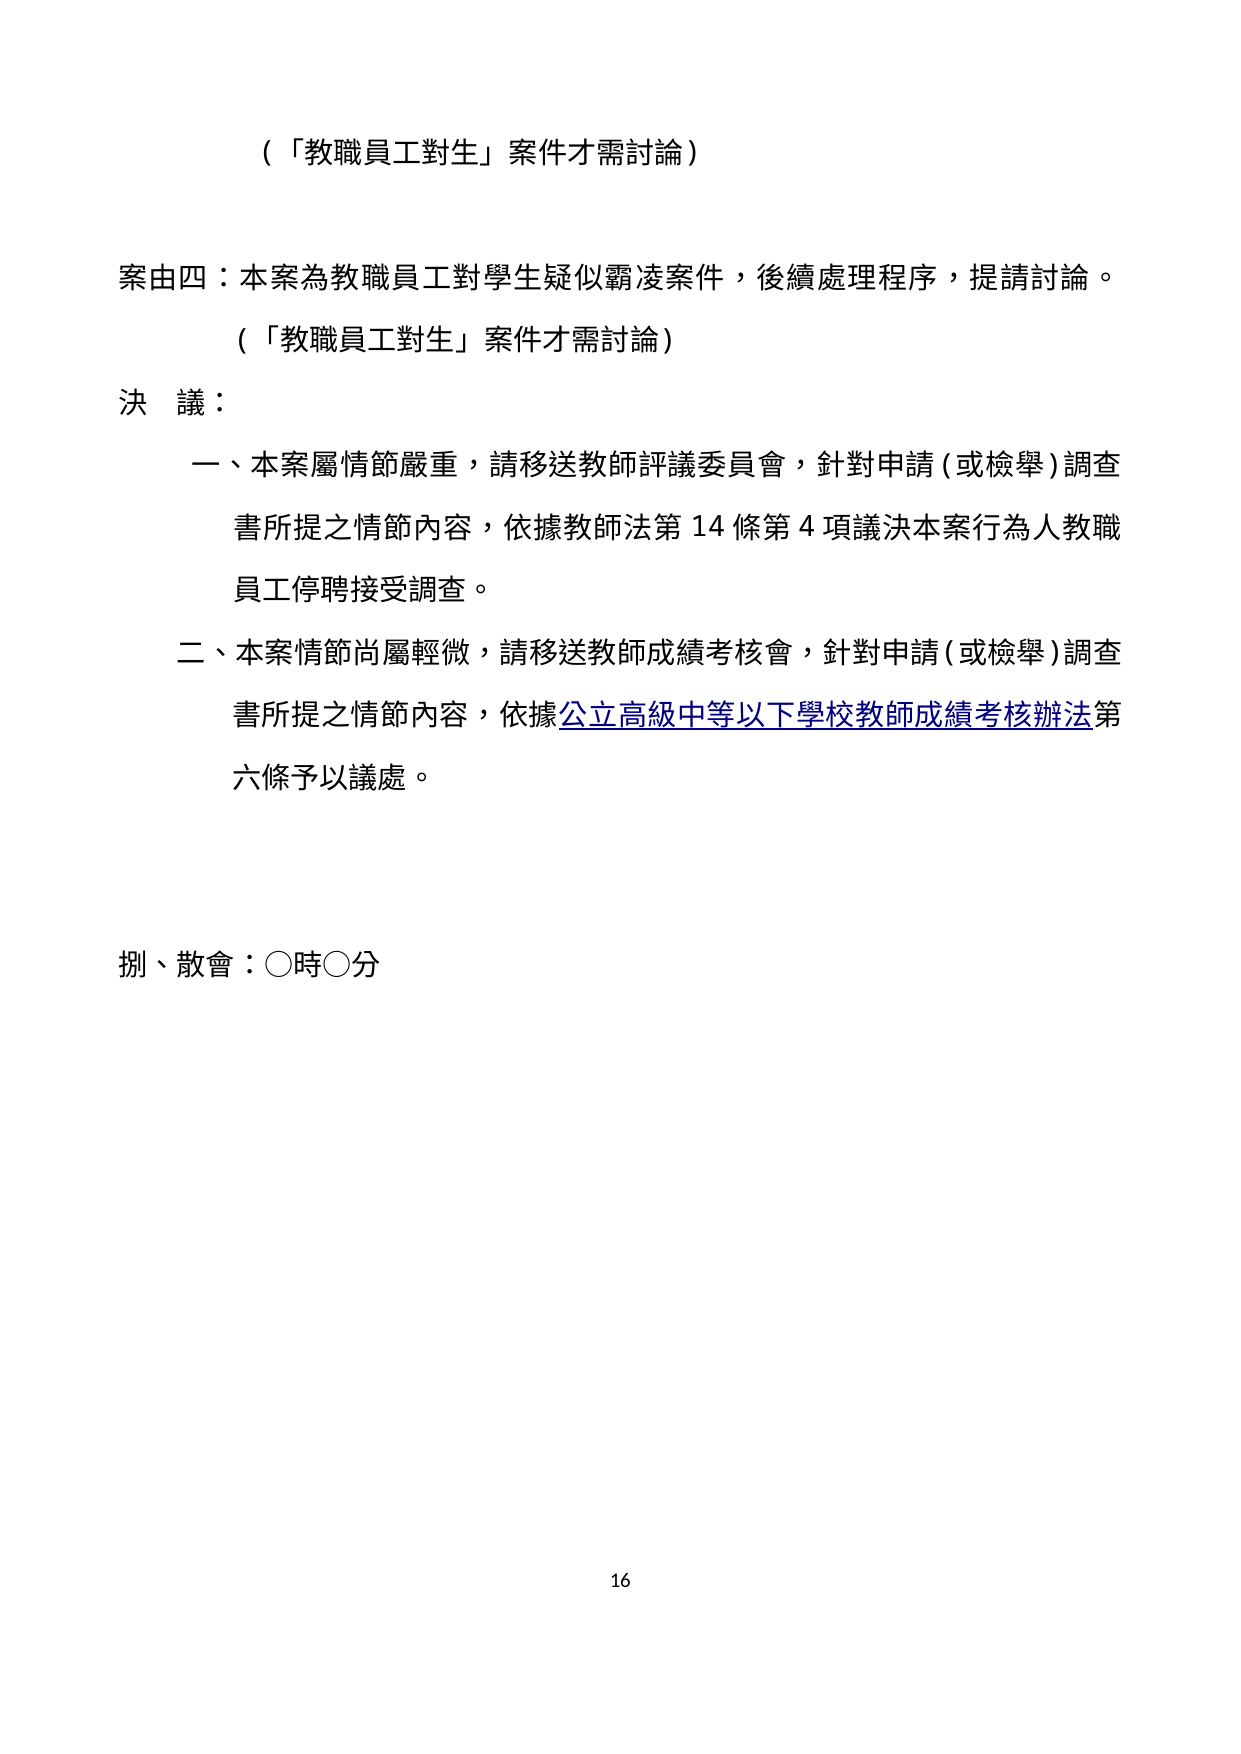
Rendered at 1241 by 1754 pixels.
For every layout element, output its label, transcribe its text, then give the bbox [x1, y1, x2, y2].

text 一、本案屬情節嚴重，請移送教師評議委員會，針對申請(或檢舉)調查書所提之情節內容，依據教師法第14條第4項議決本案行為人教職員工停聘接受調查。 [118, 421, 1122, 609]
text 二、本案情節尚屬輕微，請移送教師成績考核會，針對申請(或檢舉)調查書所提之情節內容，依據公立高級中等以下學校教師成績考核辦法第六條予以議處。 [176, 609, 1122, 796]
text (「教職員工對生」案件才需討論) [118, 109, 1122, 171]
text 案由四：本案為教職員工對學生疑似霸凌案件，後續處理程序，提請討論。(「教職員工對生」案件才需討論) [118, 234, 1122, 359]
text 決 議： [118, 359, 1122, 421]
text 捌、散會：○時○分 [118, 921, 1122, 984]
